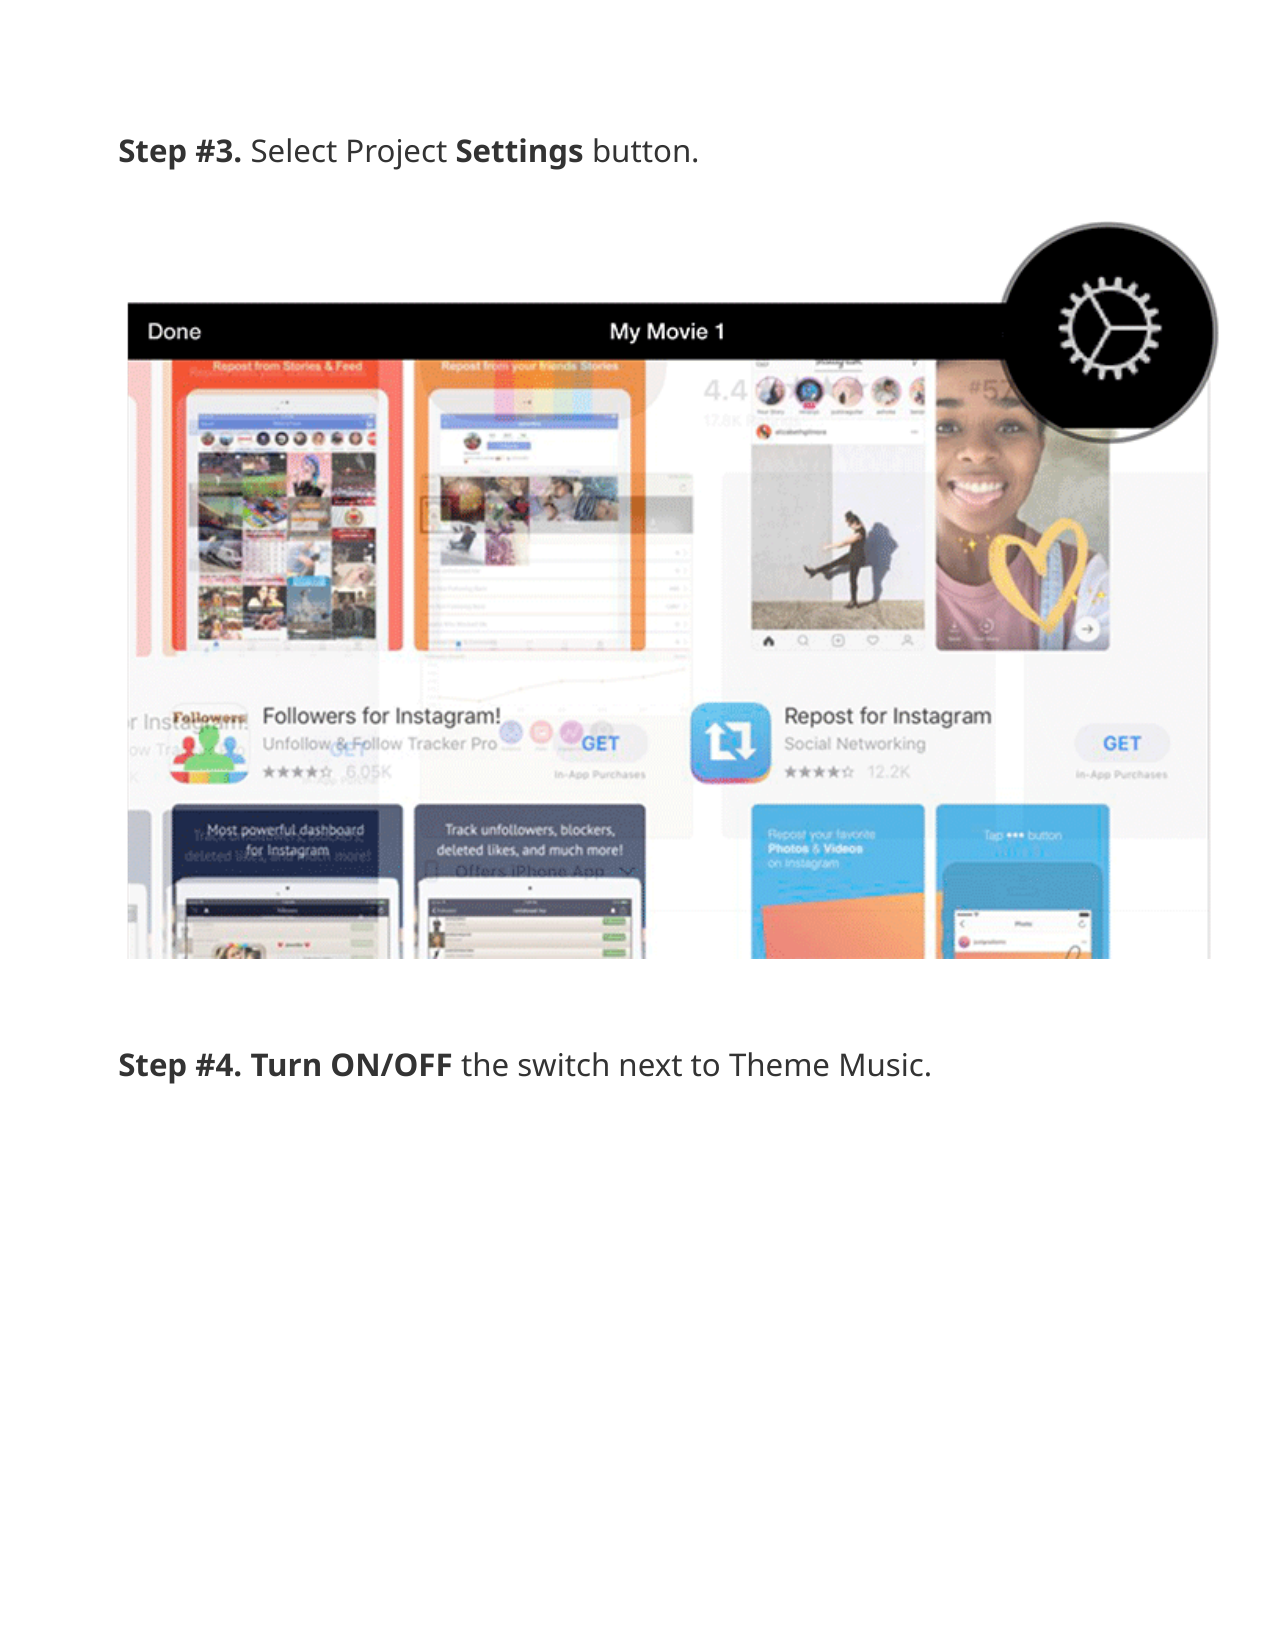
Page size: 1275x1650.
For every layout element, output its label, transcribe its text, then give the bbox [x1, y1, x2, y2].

text Step #4. Turn ON/OFF the switch next to Theme Music. [118, 1032, 1157, 1085]
text Step #3. Select Project Settings button. [118, 118, 1157, 171]
picture [127, 221, 1225, 959]
